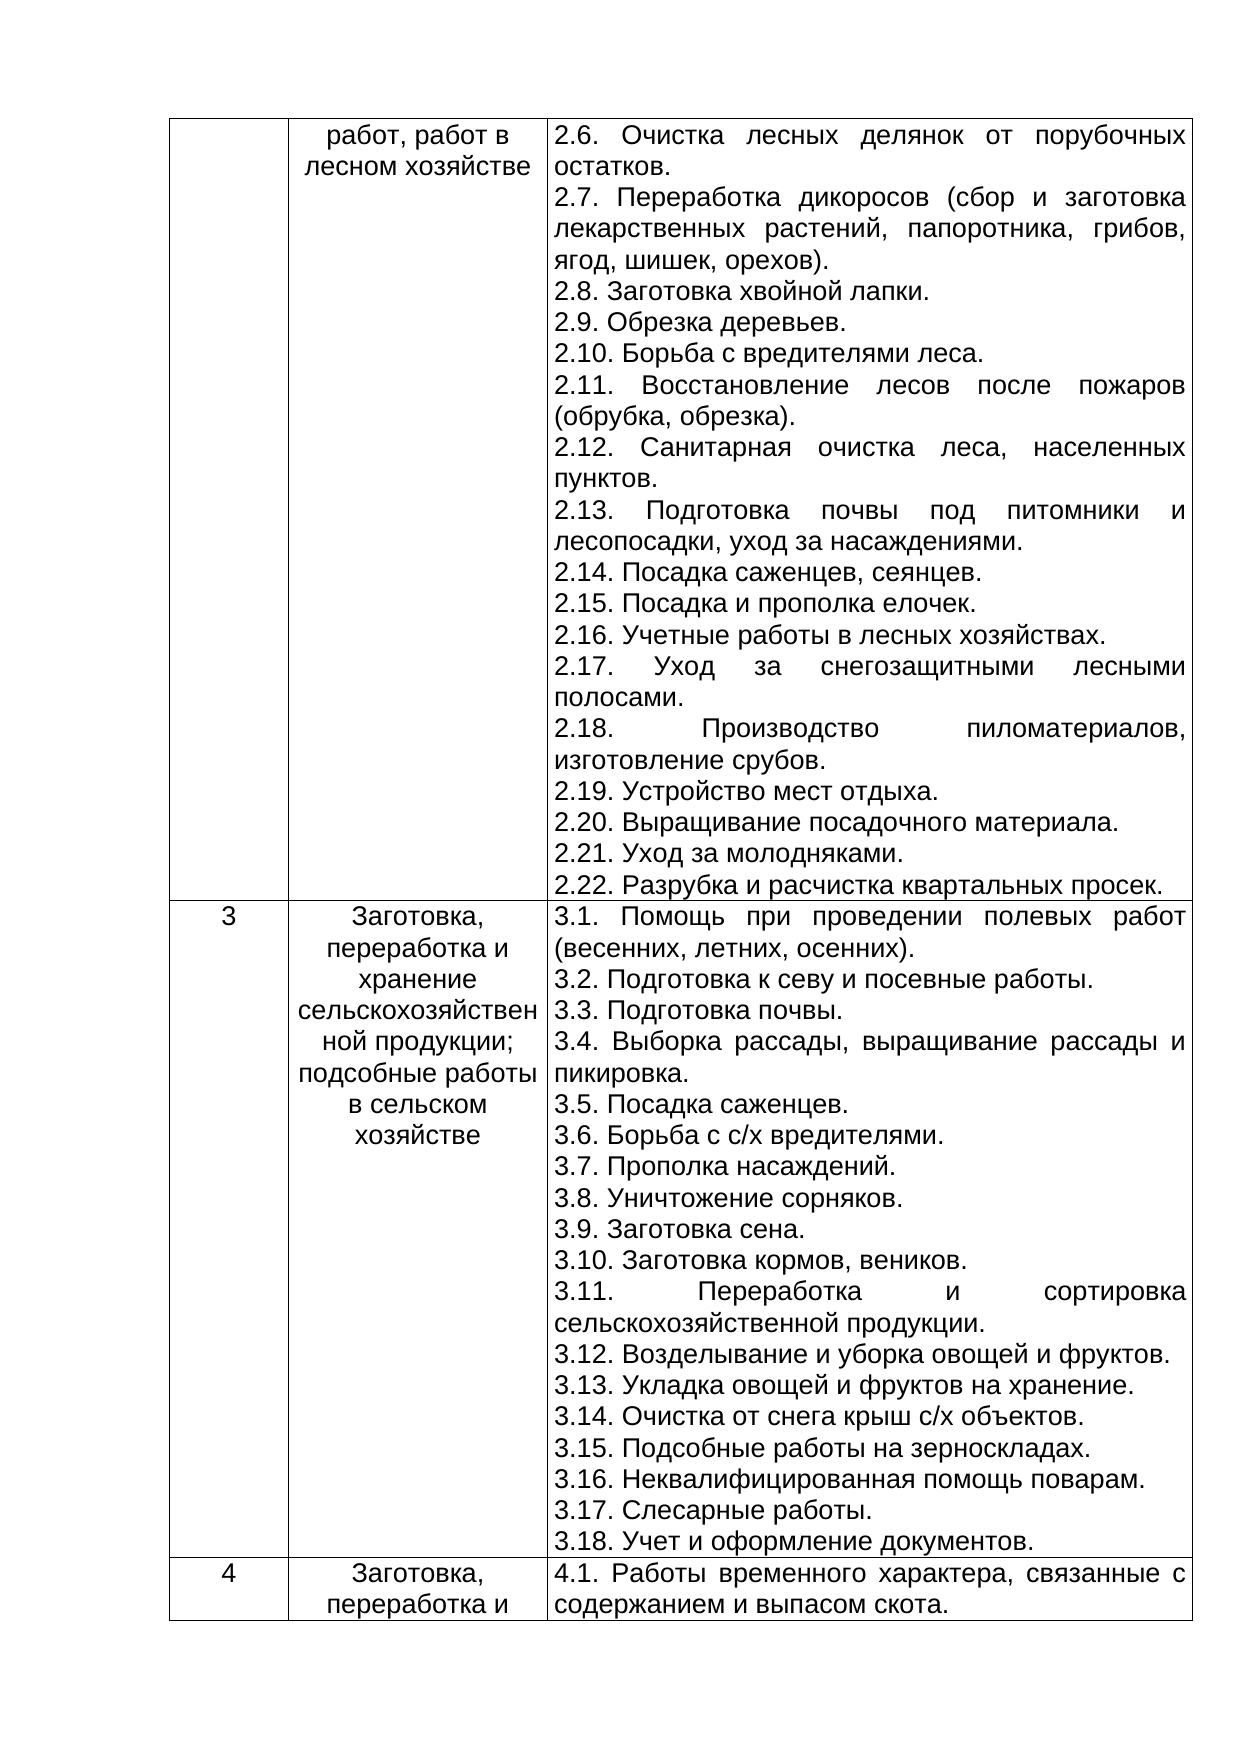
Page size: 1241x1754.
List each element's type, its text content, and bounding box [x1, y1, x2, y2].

table_cell 2.6. Очистка лесных делянок от порубочных остатков. 2.7. Переработка дикоросов (сбор и заготовка лекарственных растений, папоротника, грибов, ягод, шишек, орехов). 2.8. Заготовка хвойной лапки. 2.9. Обрезка деревьев. 2.10. Борьба с вредителями леса. 2.11. Восстановление лесов после пожаров (обрубка, обрезка). 2.12. Санитарная очистка леса, населенных пунктов. 2.13. Подготовка почвы под питомники и лесопосадки, уход за насаждениями. 2.14. Посадка саженцев, сеянцев. 2.15. Посадка и прополка елочек. 2.16. Учетные работы в лесных хозяйствах. 2.17. Уход за снегозащитными лесными полосами. 2.18. Производство пиломатериалов, изготовление срубов. 2.19. Устройство мест отдыха. 2.20. Выращивание посадочного материала. 2.21. Уход за молодняками. 2.22. Разрубка и расчистка квартальных просек. [548, 119, 1192, 900]
table_cell 3.1. Помощь при проведении полевых работ (весенних, летних, осенних). 3.2. Подготовка к севу и посевные работы. 3.3. Подготовка почвы. 3.4. Выборка рассады, выращивание рассады и пикировка. 3.5. Посадка саженцев. 3.6. Борьба с с/х вредителями. 3.7. Прополка насаждений. 3.8. Уничтожение сорняков. 3.9. Заготовка сена. 3.10. Заготовка кормов, веников. 3.11. Переработка и сортировка сельскохозяйственной продукции. 3.12. Возделывание и уборка овощей и фруктов. 3.13. Укладка овощей и фруктов на хранение. 3.14. Очистка от снега крыш с/х объектов. 3.15. Подсобные работы на зерноскладах. 3.16. Неквалифицированная помощь поварам. 3.17. Слесарные работы. 3.18. Учет и оформление документов. [548, 901, 1192, 1557]
table_cell 4 [170, 1558, 288, 1620]
table_cell 3 [170, 901, 288, 1557]
table_cell работ, работ в лесном хозяйстве [289, 119, 547, 900]
table_cell [170, 119, 288, 900]
table_cell Заготовка, переработка и хранение сельскохозяйственной продукции; подсобные работы в сельском хозяйстве [289, 901, 547, 1557]
table_cell Заготовка, переработка и [289, 1558, 547, 1620]
table_cell 4.1. Работы временного характера, связанные с содержанием и выпасом скота. [548, 1558, 1192, 1620]
